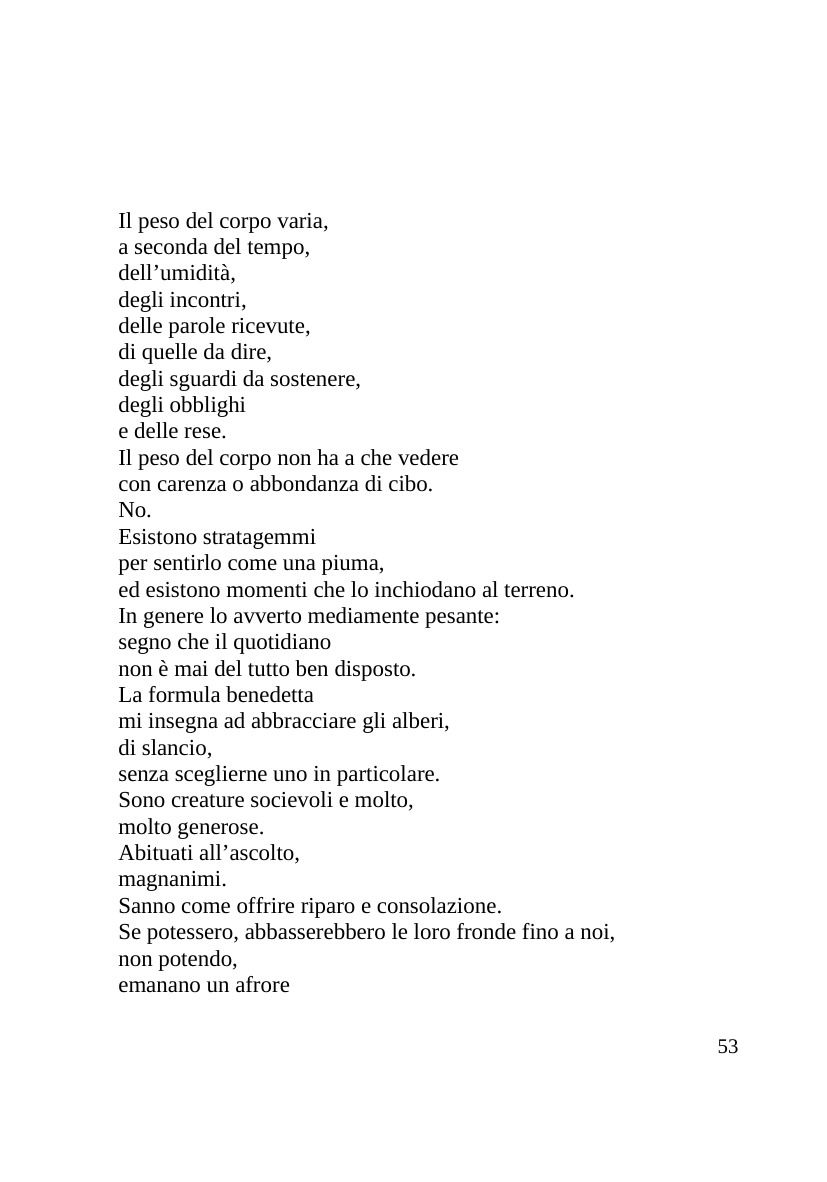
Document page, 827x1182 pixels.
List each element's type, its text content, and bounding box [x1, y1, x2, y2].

text ed esistono momenti che lo inchiodano al terreno. [88, 576, 738, 602]
text degli sguardi da sostenere, [88, 365, 738, 391]
text Se potessero, abbasserebbero le loro fronde fino a noi, [88, 918, 738, 944]
text a seconda del tempo, [88, 233, 738, 259]
text senza sceglierne uno in particolare. [88, 760, 738, 786]
text emanano un afrore [88, 971, 738, 997]
text delle parole ricevute, [88, 312, 738, 338]
text segno che il quotidiano [88, 628, 738, 655]
text degli incontri, [88, 286, 738, 312]
text Il peso del corpo varia, [88, 207, 738, 233]
text Il peso del corpo non ha a che vedere [88, 444, 738, 470]
text Sanno come offrire riparo e consolazione. [88, 892, 738, 918]
text per sentirlo come una piuma, [88, 549, 738, 576]
text dell’umidità, [88, 259, 738, 286]
text degli obblighi [88, 391, 738, 417]
text In genere lo avverto mediamente pesante: [88, 602, 738, 628]
text Sono creature socievoli e molto, [88, 786, 738, 813]
text Esistono stratagemmi [88, 523, 738, 549]
text molto generose. [88, 813, 738, 839]
text di slancio, [88, 734, 738, 760]
text magnanimi. [88, 866, 738, 892]
text No. [88, 497, 738, 523]
text e delle rese. [88, 417, 738, 444]
text La formula benedetta [88, 681, 738, 707]
text non potendo, [88, 944, 738, 971]
text con carenza o abbondanza di cibo. [88, 470, 738, 497]
text mi insegna ad abbracciare gli alberi, [88, 707, 738, 734]
text non è mai del tutto ben disposto. [88, 655, 738, 681]
text Abituati all’ascolto, [88, 839, 738, 866]
text di quelle da dire, [88, 338, 738, 365]
